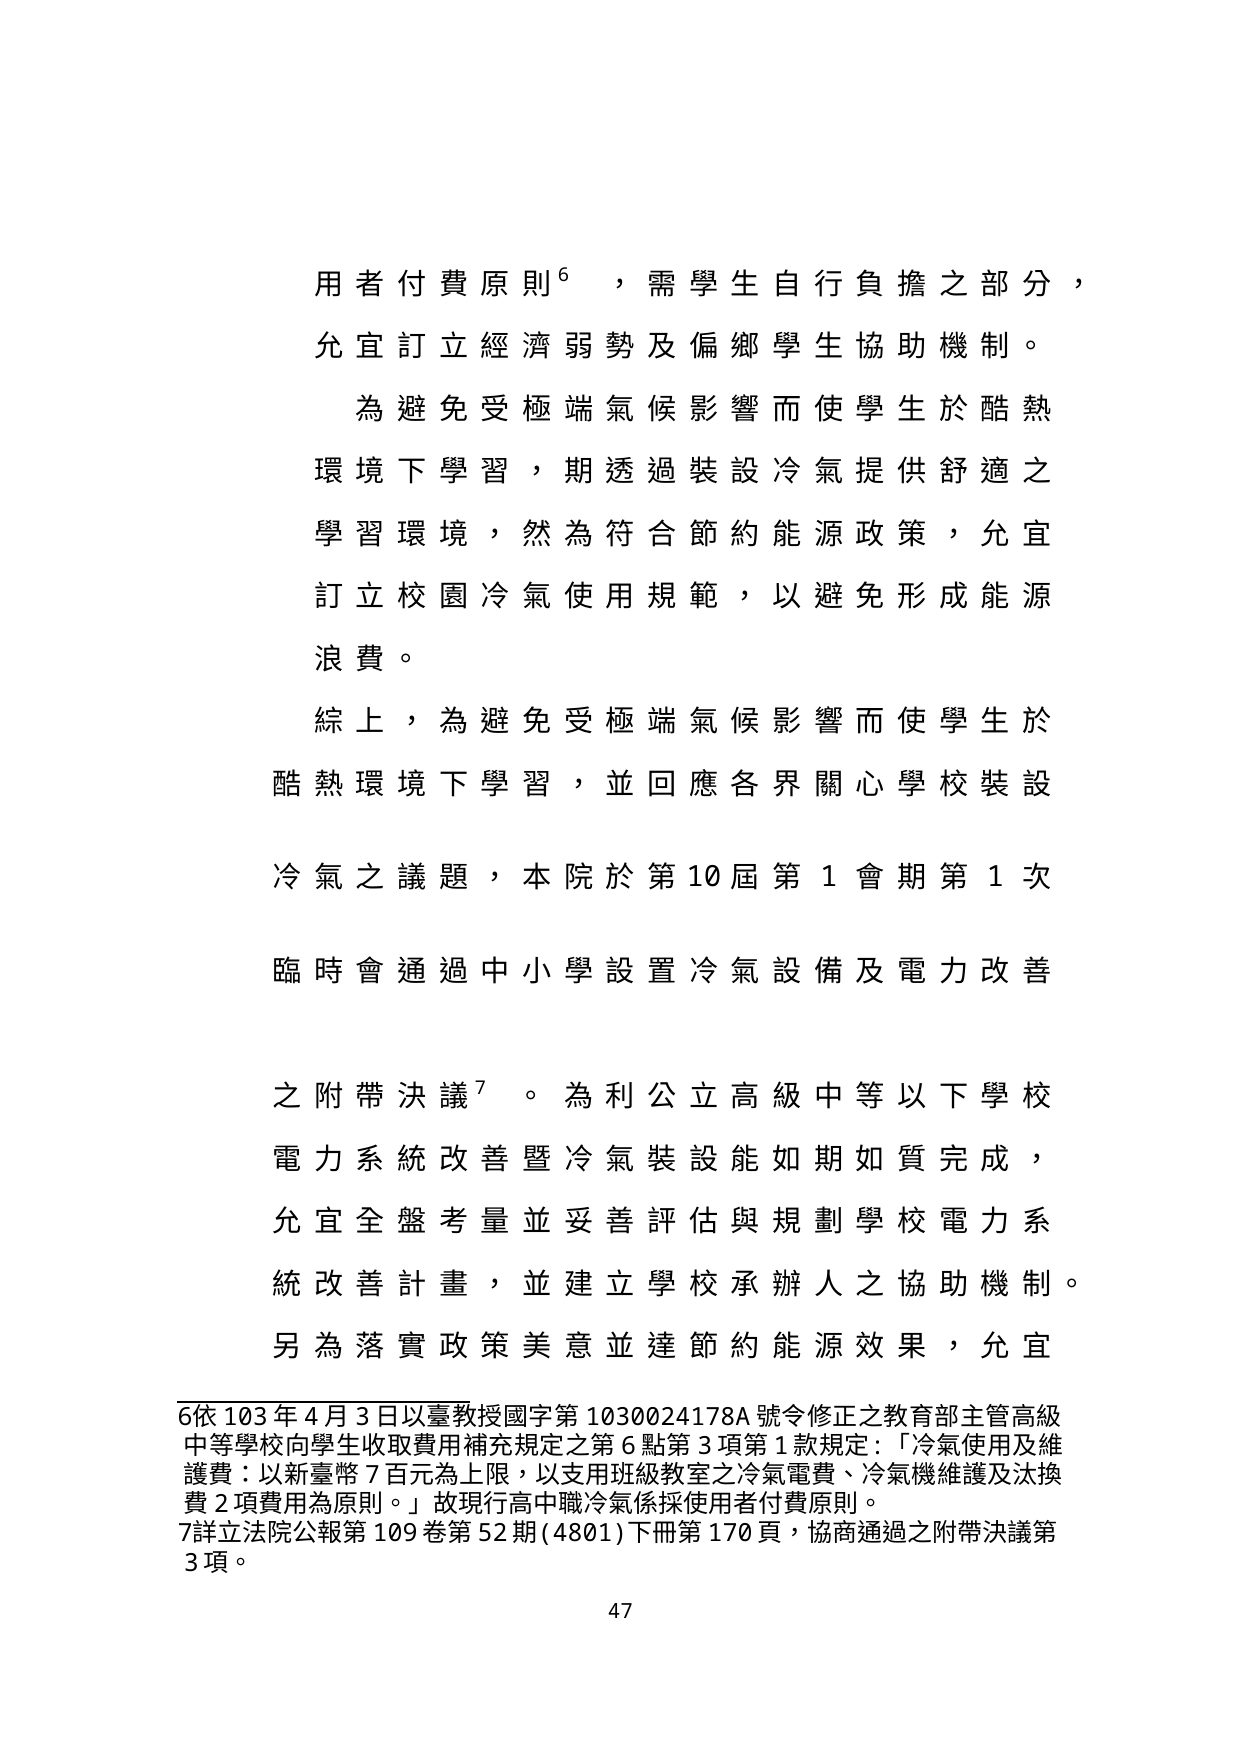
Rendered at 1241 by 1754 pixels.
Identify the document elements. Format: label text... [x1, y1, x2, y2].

text 依前揭行政院核定函之說明二及三：「鑒於直轄市、縣(市)各級學校教育之興辦與管理，屬地方自治事項，旨揭計畫屬各地方政府所轄學校設施(備)維護改善，為經常性維運事項，以後年度所需經費仍請回歸由貴部基本需求經費補助，或由地方政府自籌經費辦理。」、「旨揭計畫執行時併請確實督導地方政府妥適規劃後續維護與管理事宜。」，按各市縣財政負擔能力迥異，允宜協助各市縣及早規劃後續電費及維運經費來源，避免因電費考量而限縮冷氣使用之意願。此外，若採使用者付費原則，需學生自行負擔之部分，允宜訂立經濟弱勢及偏鄉學生協助機制。 [271, 177, 1058, 365]
text 詳立法院公報第109卷第52期(4801)下冊第170頁，協商通過之附帶決議第3項。 [177, 1518, 1063, 1577]
text 依103年4月3日以臺教授國字第1030024178A號令修正之教育部主管高級中等學校向學生收取費用補充規定之第6點第3項第1款規定:「冷氣使用及維護費：以新臺幣7百元為上限，以支用班級教室之冷氣電費、冷氣機維護及汰換費2項費用為原則。」故現行高中職冷氣係採使用者付費原則。 [177, 1402, 1063, 1518]
text 為避免受極端氣候影響而使學生於酷熱環境下學習，期透過裝設冷氣提供舒適之學習環境，然為符合節約能源政策，允宜訂立校園冷氣使用規範，以避免形成能源浪費。 [271, 365, 1058, 677]
text 綜上，為避免受極端氣候影響而使學生於酷熱環境下學習，並回應各界關心學校裝設冷氣之議題，本院於第10屆第1會期第1次臨時會通過中小學設置冷氣設備及電力改善之附帶決議。為利公立高級中等以下學校電力系統改善暨冷氣裝設能如期如質完成，允宜全盤考量並妥善評估與規劃學校電力系統改善計畫，並建立學校承辦人之協助機制。另為落實政策美意並達節約能源效果，允宜協助各市縣政府規劃後續電費及維運經費來源，及訂立冷氣使用之相關規範。 [242, 677, 1058, 1365]
